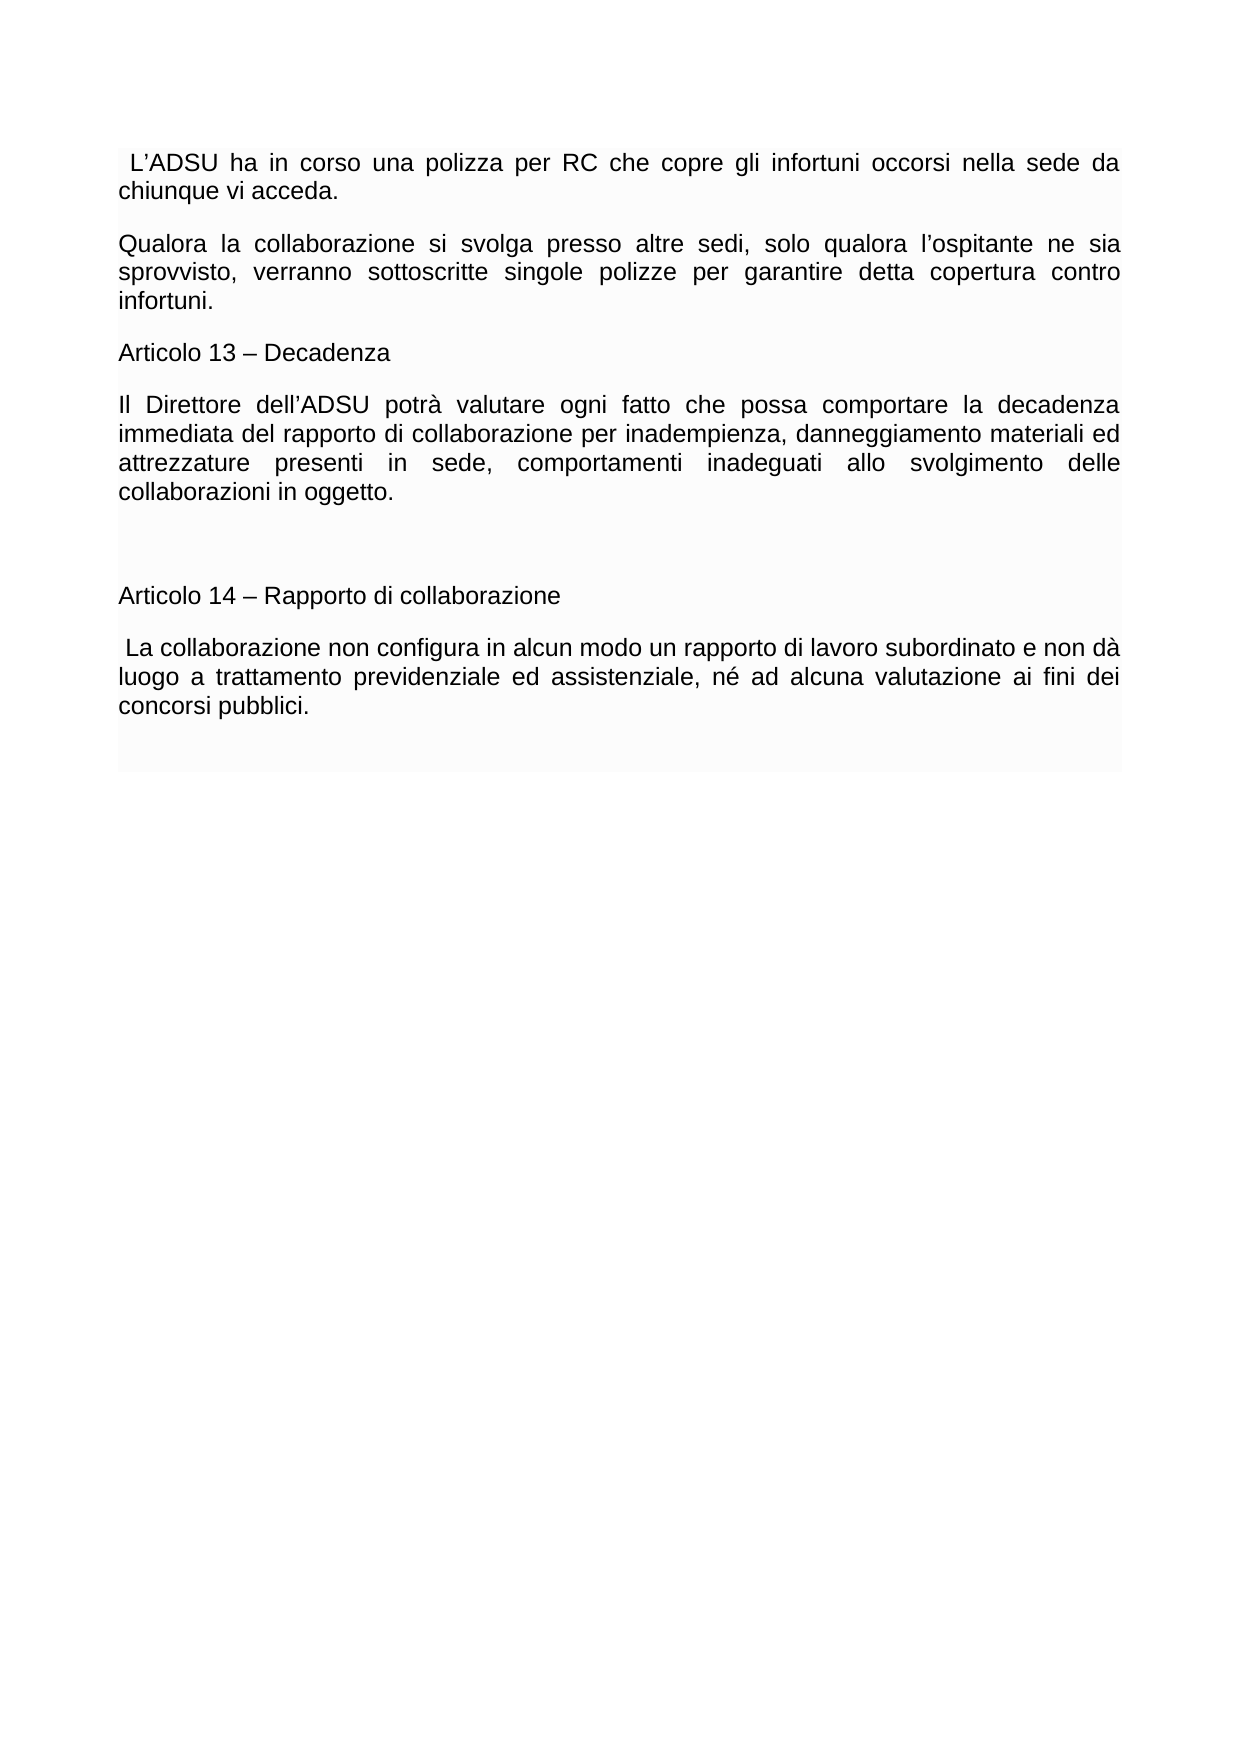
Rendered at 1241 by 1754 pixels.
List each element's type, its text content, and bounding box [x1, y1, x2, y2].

text Qualora la collaborazione si svolga presso altre sedi, solo qualora l’ospitante ne sia sprovvisto, verranno sottoscritte singole polizze per garantire detta copertura contro infortuni. [118, 228, 1122, 315]
text Articolo 13 – Decadenza [118, 338, 1122, 367]
text Il Direttore dell’ADSU potrà valutare ogni fatto che possa comportare la decadenza immediata del rapporto di collaborazione per inadempienza, danneggiamento materiali ed attrezzature presenti in sede, comportamenti inadeguati allo svolgimento delle collaborazioni in oggetto. [118, 390, 1122, 505]
text Articolo 14 – Rapporto di collaborazione [118, 581, 1122, 610]
text L’ADSU ha in corso una polizza per RC che copre gli infortuni occorsi nella sede da chiunque vi acceda. [118, 148, 1122, 205]
text La collaborazione non configura in alcun modo un rapporto di lavoro subordinato e non dà luogo a trattamento previdenziale ed assistenziale, né ad alcuna valutazione ai fini dei concorsi pubblici. [118, 633, 1122, 719]
